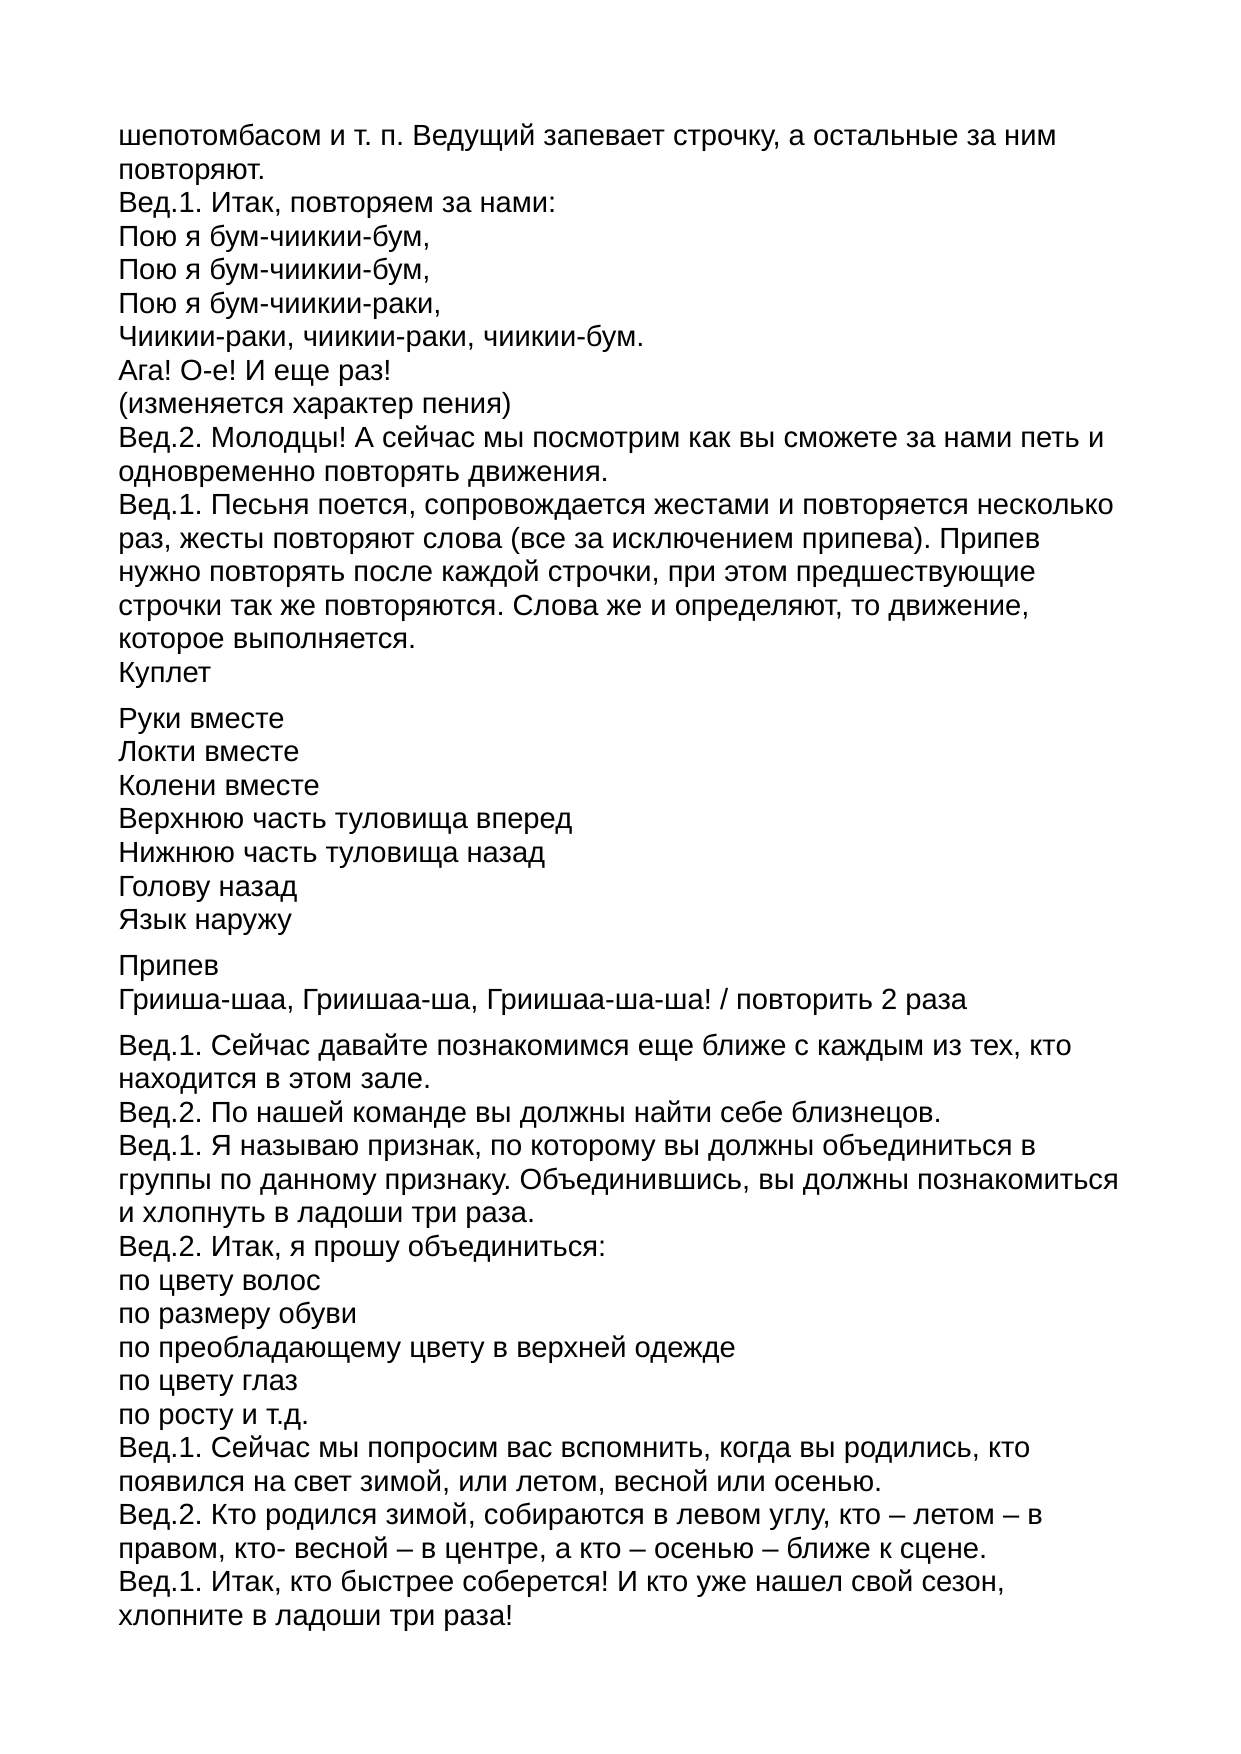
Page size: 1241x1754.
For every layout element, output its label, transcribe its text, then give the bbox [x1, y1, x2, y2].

text шепотомбасом и т. п. Ведущий запевает строчку, а остальные за ним повторяют. Вед.1. Итак, повторяем за нами: Пою я бум-чиикии-бум, Пою я бум-чиикии-бум, Пою я бум-чиикии-раки, Чиикии-раки, чиикии-раки, чиикии-бум. Ага! О-е! И еще раз! (изменяется характер пения) Вед.2. Молодцы! А сейчас мы посмотрим как вы сможете за нами петь и одновременно повторять движения. Вед.1. Песьня поется, сопровождается жестами и повторяется несколько раз, жесты повторяют слова (все за исключением припева). Припев нужно повторять после каждой строчки, при этом предшествующие строчки так же повторяются. Слова же и определяют, то движение, которое выполняется. Куплет [118, 118, 1122, 688]
text Вед.1. Сейчас давайте познакомимся еще ближе с каждым из тех, кто находится в этом зале. Вед.2. По нашей команде вы должны найти себе близнецов. Вед.1. Я называю признак, по которому вы должны объединиться в группы по данному признаку. Объединившись, вы должны познакомиться и хлопнуть в ладоши три раза. Вед.2. Итак, я прошу объединиться: по цвету волос по размеру обуви по преобладающему цвету в верхней одежде по цвету глаз по росту и т.д. Вед.1. Сейчас мы попросим вас вспомнить, когда вы родились, кто появился на свет зимой, или летом, весной или осенью. Вед.2. Кто родился зимой, собираются в левом углу, кто – летом – в правом, кто- весной – в центре, а кто – осенью – ближе к сцене. Вед.1. Итак, кто быстрее соберется! И кто уже нашел свой сезон, хлопните в ладоши три раза! Вед.2. А теперь возьмитесь за руки, мы посмотрим у какой команды самый широкий круг самый узкий круг самый низкий круг самый высокий круг Вед.1. Молодцы! Объявляется следующий конкурс. Вам нужно будет вспомнить праздники, которые отмечаются в вашем сезоне, и прокричать хором. Например, зима – Новый год, весна – 8 марта! (конкурс «праздник») Вед.2. А сейчас вам нужно будет вспомнить песни, которые соответствуют вашему времени года. И хором пропеть первые две строчки песни. (кольцовка песен). Вед.1. Сейчас вспомните и хором прокричите названия кондитерских изделий, соответствующих вашему времени года. (конкурс «сладкоежка»). Вед.2. А сейчас давайте немного подвигаемся. Возьмитесь за руки и вместе споем песню: Весело танцуем мы, тра-та-та, тра-та-та! Танец веселый наш Это – Лавата! Вед.1. Когда мы скажем: У меня руки хороши? Вы должны ответить хором – хороши! А талия лучше! Вы беретесь за талию соседа и поете еще раз Вед.2. – А нос лучше! А уши лучше! А колени лучше! А волосы лучше! А язык лучше! Вед.1. Отлично! Вы самые веселые и интересные! Теперь пригласите в центр круга девушку. Это будет новогодняя елочка. Вед.2. Вам необходимо из того, что у вас имеется на данный момент нарядить новогоднюю елочку. У какой команды будет самая красивая елочка! Вед.1. Сейчас давайте споем нашей замечательной елочке. Взявшись за руки, новогоднюю песню « В лесу родилась елочка» Вед.2. Молодцы! У нас в зале четыре самые артистичные и дружные команды. Представьте, что вы попали в аварийную ситуацию, и вам необходимо канат. Вед.1. У какой команды будет самый длинный и самый прочный канал. Вед.2. Итак, мы с вами познакомились и подружились. И вы многое умеете делать вместе быстро и дружно. Вед.1. Спасибо за хорошее настроение! [118, 1028, 1122, 1631]
text Припев Грииша-шаа, Гриишаа-ша, Гриишаа-ша-ша! / повторить 2 раза [118, 948, 1122, 1015]
text Руки вместе Локти вместе Колени вместе Верхнюю часть туловища вперед Нижнюю часть туловища назад Голову назад Язык наружу [118, 701, 1122, 936]
